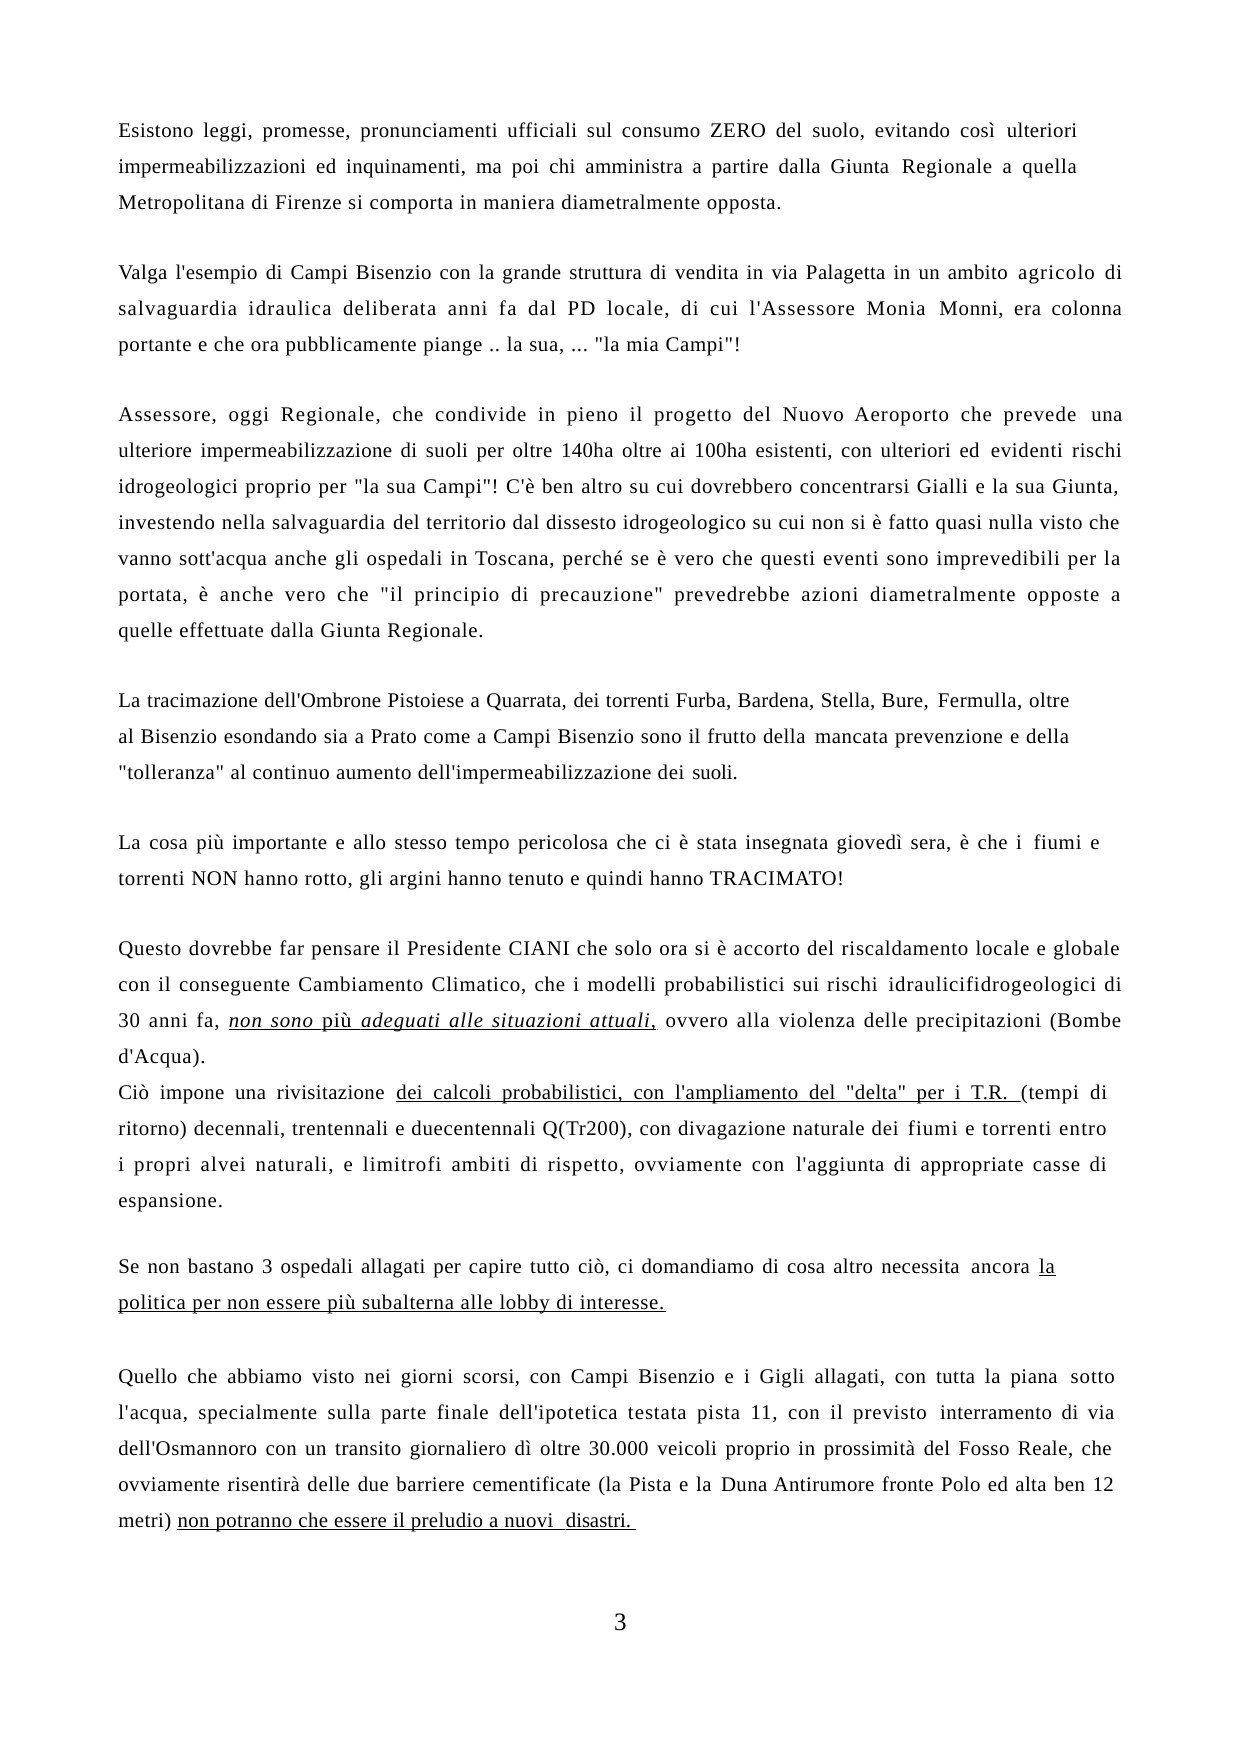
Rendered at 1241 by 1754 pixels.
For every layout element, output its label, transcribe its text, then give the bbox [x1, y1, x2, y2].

text Ciò impone una rivisitazione dei calcoli probabilistici, con l'ampliamento del "delta" per i T.R. (tempi di ritorno) decennali, trentennali e duecentennali Q(Tr200), con divagazione naturale dei fiumi e torrenti entro i propri alvei naturali, e limitrofi ambiti di rispetto, ovviamente con l'aggiunta di appropriate casse di espansione. [118, 1080, 1107, 1212]
text Esistono leggi, promesse, pronunciamenti ufficiali sul consumo ZERO del suolo, evitando così ulteriori impermeabilizzazioni ed inquinamenti, ma poi chi amministra a partire dalla Giunta Regionale a quella Metropolitana di Firenze si comporta in maniera diametralmente opposta. [118, 118, 1077, 214]
text Valga l'esempio di Campi Bisenzio con la grande struttura di vendita in via Palagetta in un ambito agricolo di salvaguardia idraulica deliberata anni fa dal PD locale, di cui l'Assessore Monia Monni, era colonna portante e che ora pubblicamente piange .. la sua, ... "la mia Campi"! [118, 260, 1122, 356]
text Quello che abbiamo visto nei giorni scorsi, con Campi Bisenzio e i Gigli allagati, con tutta la piana sotto l'acqua, specialmente sulla parte finale dell'ipotetica testata pista 11, con il previsto interramento di via dell'Osmannoro con un transito giornaliero dì oltre 30.000 veicoli proprio in prossimità del Fosso Reale, che ovviamente risentirà delle due barriere cementificate (la Pista e la Duna Antirumore fronte Polo ed alta ben 12 metri) non potranno che essere il preludio a nuovi disastri. [118, 1363, 1114, 1532]
text La tracimazione dell'Ombrone Pistoiese a Quarrata, dei torrenti Furba, Bardena, Stella, Bure, Fermulla, oltre al Bisenzio esondando sia a Prato come a Campi Bisenzio sono il frutto della mancata prevenzione e della "tolleranza" al continuo aumento dell'impermeabilizzazione dei suoli. [118, 688, 1069, 784]
text Se non bastano 3 ospedali allagati per capire tutto ciò, ci domandiamo di cosa altro necessita ancora la politica per non essere più subalterna alle lobby di interesse. [118, 1254, 1054, 1314]
text Assessore, oggi Regionale, che condivide in pieno il progetto del Nuovo Aeroporto che prevede una ulteriore impermeabilizzazione di suoli per oltre 140ha oltre ai 100ha esistenti, con ulteriori ed evidenti rischi idrogeologici proprio per "la sua Campi"! C'è ben altro su cui dovrebbero concentrarsi Gialli e la sua Giunta, investendo nella salvaguardia del territorio dal dissesto idrogeologico su cui non si è fatto quasi nulla visto che vanno sott'acqua anche gli ospedali in Toscana, perché se è vero che questi eventi sono imprevedibili per la portata, è anche vero che "il principio di precauzione" prevedrebbe azioni diametralmente opposte a quelle effettuate dalla Giunta Regionale. [118, 402, 1122, 642]
text La cosa più importante e allo stesso tempo pericolosa che ci è stata insegnata giovedì sera, è che i fiumi e torrenti NON hanno rotto, gli argini hanno tenuto e quindi hanno TRACIMATO! [118, 830, 1099, 890]
text Questo dovrebbe far pensare il Presidente CIANI che solo ora si è accorto del riscaldamento locale e globale con il conseguente Cambiamento Climatico, che i modelli probabilistici sui rischi idraulicifidrogeologici di 30 anni fa, non sono più adeguati alle situazioni attuali, ovvero alla violenza delle precipitazioni (Bombe d'Acqua). [118, 936, 1122, 1068]
